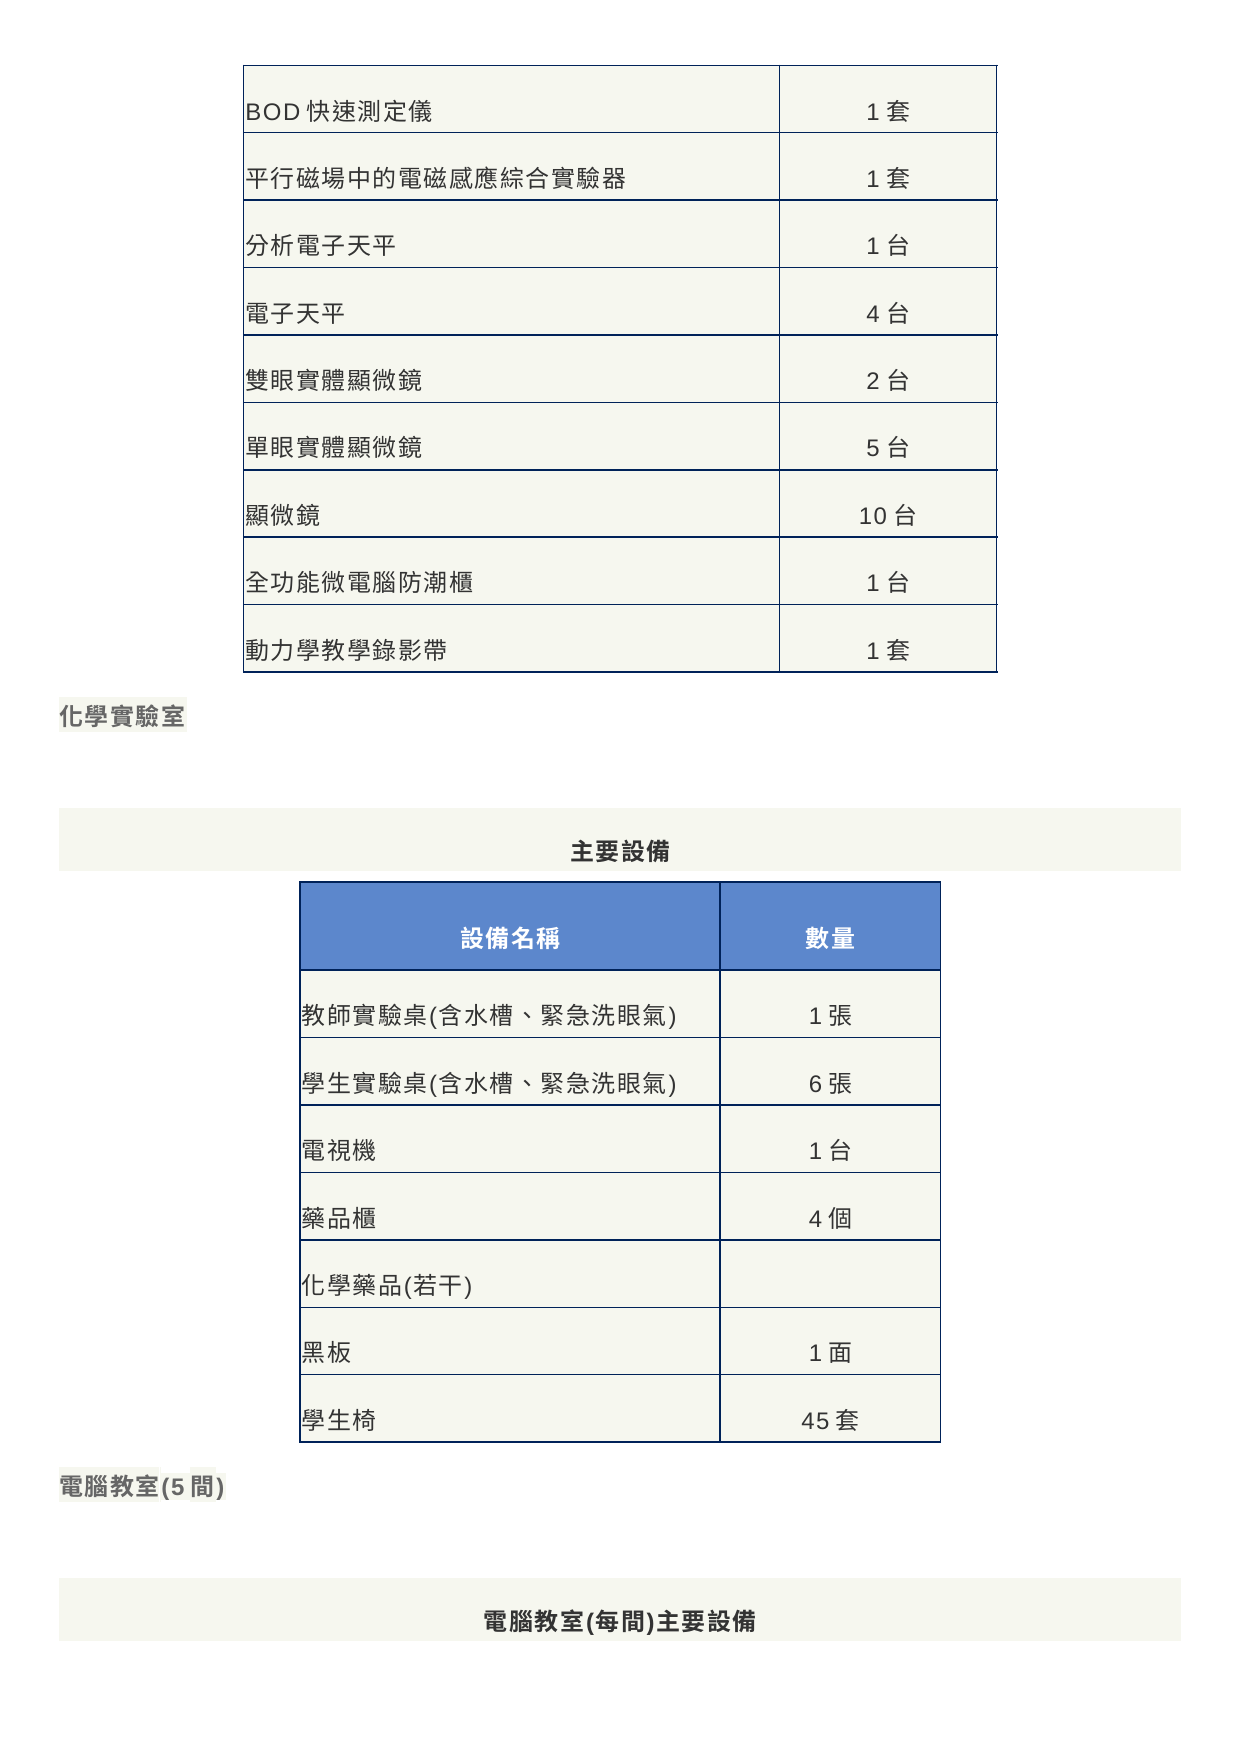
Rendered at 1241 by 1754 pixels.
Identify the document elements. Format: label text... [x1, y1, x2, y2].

table_cell 藥品櫃 [301, 1173, 719, 1239]
table_cell 電子天平 [244, 268, 779, 334]
table_cell BOD快速測定儀 [244, 66, 779, 132]
table_cell 45套 [721, 1375, 940, 1441]
table_cell 1張 [721, 971, 940, 1037]
table_header 數量 [721, 883, 940, 969]
table_cell 教師實驗桌(含水槽、緊急洗眼氣) [301, 971, 719, 1037]
table_cell 動力學教學錄影帶 [244, 605, 779, 671]
table_cell 顯微鏡 [244, 471, 779, 536]
table_cell 1套 [780, 133, 996, 199]
table_cell 4台 [780, 268, 996, 334]
table_cell 化學藥品(若干) [301, 1241, 719, 1306]
table_cell [721, 1241, 940, 1306]
table_cell 1台 [780, 201, 996, 267]
table_cell 1面 [721, 1308, 940, 1374]
table_cell 1套 [780, 66, 996, 132]
table_cell 2台 [780, 336, 996, 401]
text 化學實驗室 [59, 673, 1181, 798]
table_cell 單眼實體顯微鏡 [244, 403, 779, 469]
table_cell 電視機 [301, 1106, 719, 1172]
table_cell 1台 [780, 538, 996, 604]
table_header 設備名稱 [301, 883, 719, 969]
table_cell 10台 [780, 471, 996, 536]
table_cell 1套 [780, 605, 996, 671]
table_cell 雙眼實體顯微鏡 [244, 336, 779, 401]
table_cell 全功能微電腦防潮櫃 [244, 538, 779, 604]
table_cell 學生實驗桌(含水槽、緊急洗眼氣) [301, 1038, 719, 1104]
table_cell 6張 [721, 1038, 940, 1104]
table_cell 5台 [780, 403, 996, 469]
table_cell 黑板 [301, 1308, 719, 1374]
table_cell 學生椅 [301, 1375, 719, 1441]
text 電腦教室(5間) [59, 1443, 1181, 1568]
table_cell 1台 [721, 1106, 940, 1172]
text 主要設備 [59, 808, 1181, 871]
table_cell 平行磁場中的電磁感應綜合實驗器 [244, 133, 779, 199]
table_cell 分析電子天平 [244, 201, 779, 267]
text 電腦教室(每間)主要設備 [59, 1578, 1181, 1641]
table_cell 4個 [721, 1173, 940, 1239]
